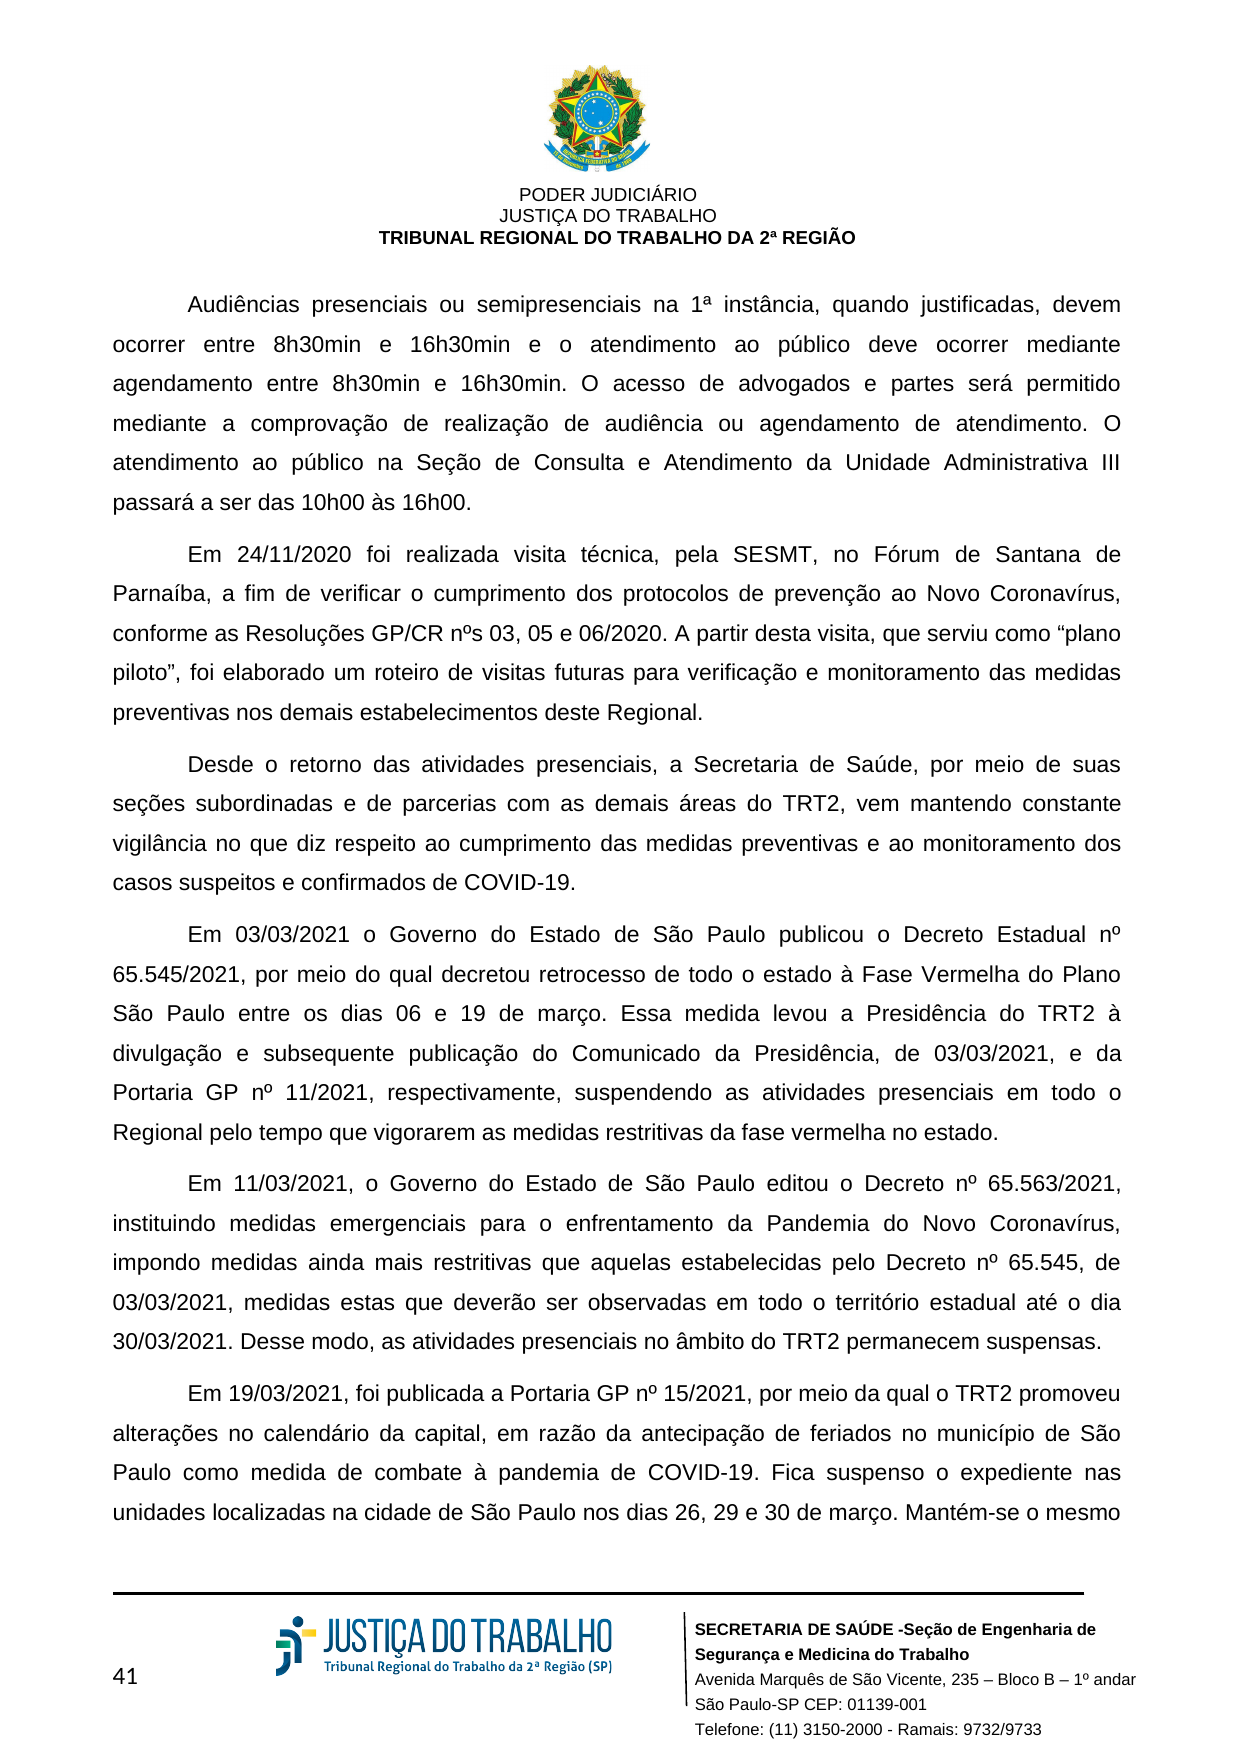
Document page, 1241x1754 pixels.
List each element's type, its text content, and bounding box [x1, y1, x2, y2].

text Em 03/03/2021 o Governo do Estado de São Paulo publicou o Decreto Estadual nº 65.545/2021, por meio do qual decretou retrocesso de todo o estado à Fase Vermelha do Plano São Paulo entre os dias 06 e 19 de março. Essa medida levou a Presidência do TRT2 à divulgação e subsequente publicação do Comunicado da Presidência, de 03/03/2021, e da Portaria GP nº 11/2021, respectivamente, suspendendo as atividades presenciais em todo o Regional pelo tempo que vigorarem as medidas restritivas da fase vermelha no estado. [112, 921, 1122, 1145]
picture [543, 65, 650, 172]
text Em 19/03/2021, foi publicada a Portaria GP nº 15/2021, por meio da qual o TRT2 promoveu alterações no calendário da capital, em razão da antecipação de feriados no município de São Paulo como medida de combate à pandemia de COVID-19. Fica suspenso o expediente nas unidades localizadas na cidade de São Paulo nos dias 26, 29 e 30 de março. Mantém-se o mesmo [112, 1380, 1122, 1525]
picture [276, 1616, 612, 1676]
text Audiências presenciais ou semipresenciais na 1ª instância, quando justificadas, devem ocorrer entre 8h30min e 16h30min e o atendimento ao público deve ocorrer mediante agendamento entre 8h30min e 16h30min. O acesso de advogados e partes será permitido mediante a comprovação de realização de audiência ou agendamento de atendimento. O atendimento ao público na Seção de Consulta e Atendimento da Unidade Administrativa III passará a ser das 10h00 às 16h00. [112, 291, 1122, 515]
text Em 24/11/2020 foi realizada visita técnica, pela SESMT, no Fórum de Santana de Parnaíba, a fim de verificar o cumprimento dos protocolos de prevenção ao Novo Coronavírus, conforme as Resoluções GP/CR nºs 03, 05 e 06/2020. A partir desta visita, que serviu como “plano piloto”, foi elaborado um roteiro de visitas futuras para verificação e monitoramento das medidas preventivas nos demais estabelecimentos deste Regional. [112, 541, 1122, 725]
text Desde o retorno das atividades presenciais, a Secretaria de Saúde, por meio de suas seções subordinadas e de parcerias com as demais áreas do TRT2, vem mantendo constante vigilância no que diz respeito ao cumprimento das medidas preventivas e ao monitoramento dos casos suspeitos e confirmados de COVID-19. [112, 751, 1122, 895]
text Em 11/03/2021, o Governo do Estado de São Paulo editou o Decreto nº 65.563/2021, instituindo medidas emergenciais para o enfrentamento da Pandemia do Novo Coronavírus, impondo medidas ainda mais restritivas que aquelas estabelecidas pelo Decreto nº 65.545, de 03/03/2021, medidas estas que deverão ser observadas em todo o território estadual até o dia 30/03/2021. Desse modo, as atividades presenciais no âmbito do TRT2 permanecem suspensas. [112, 1170, 1122, 1355]
